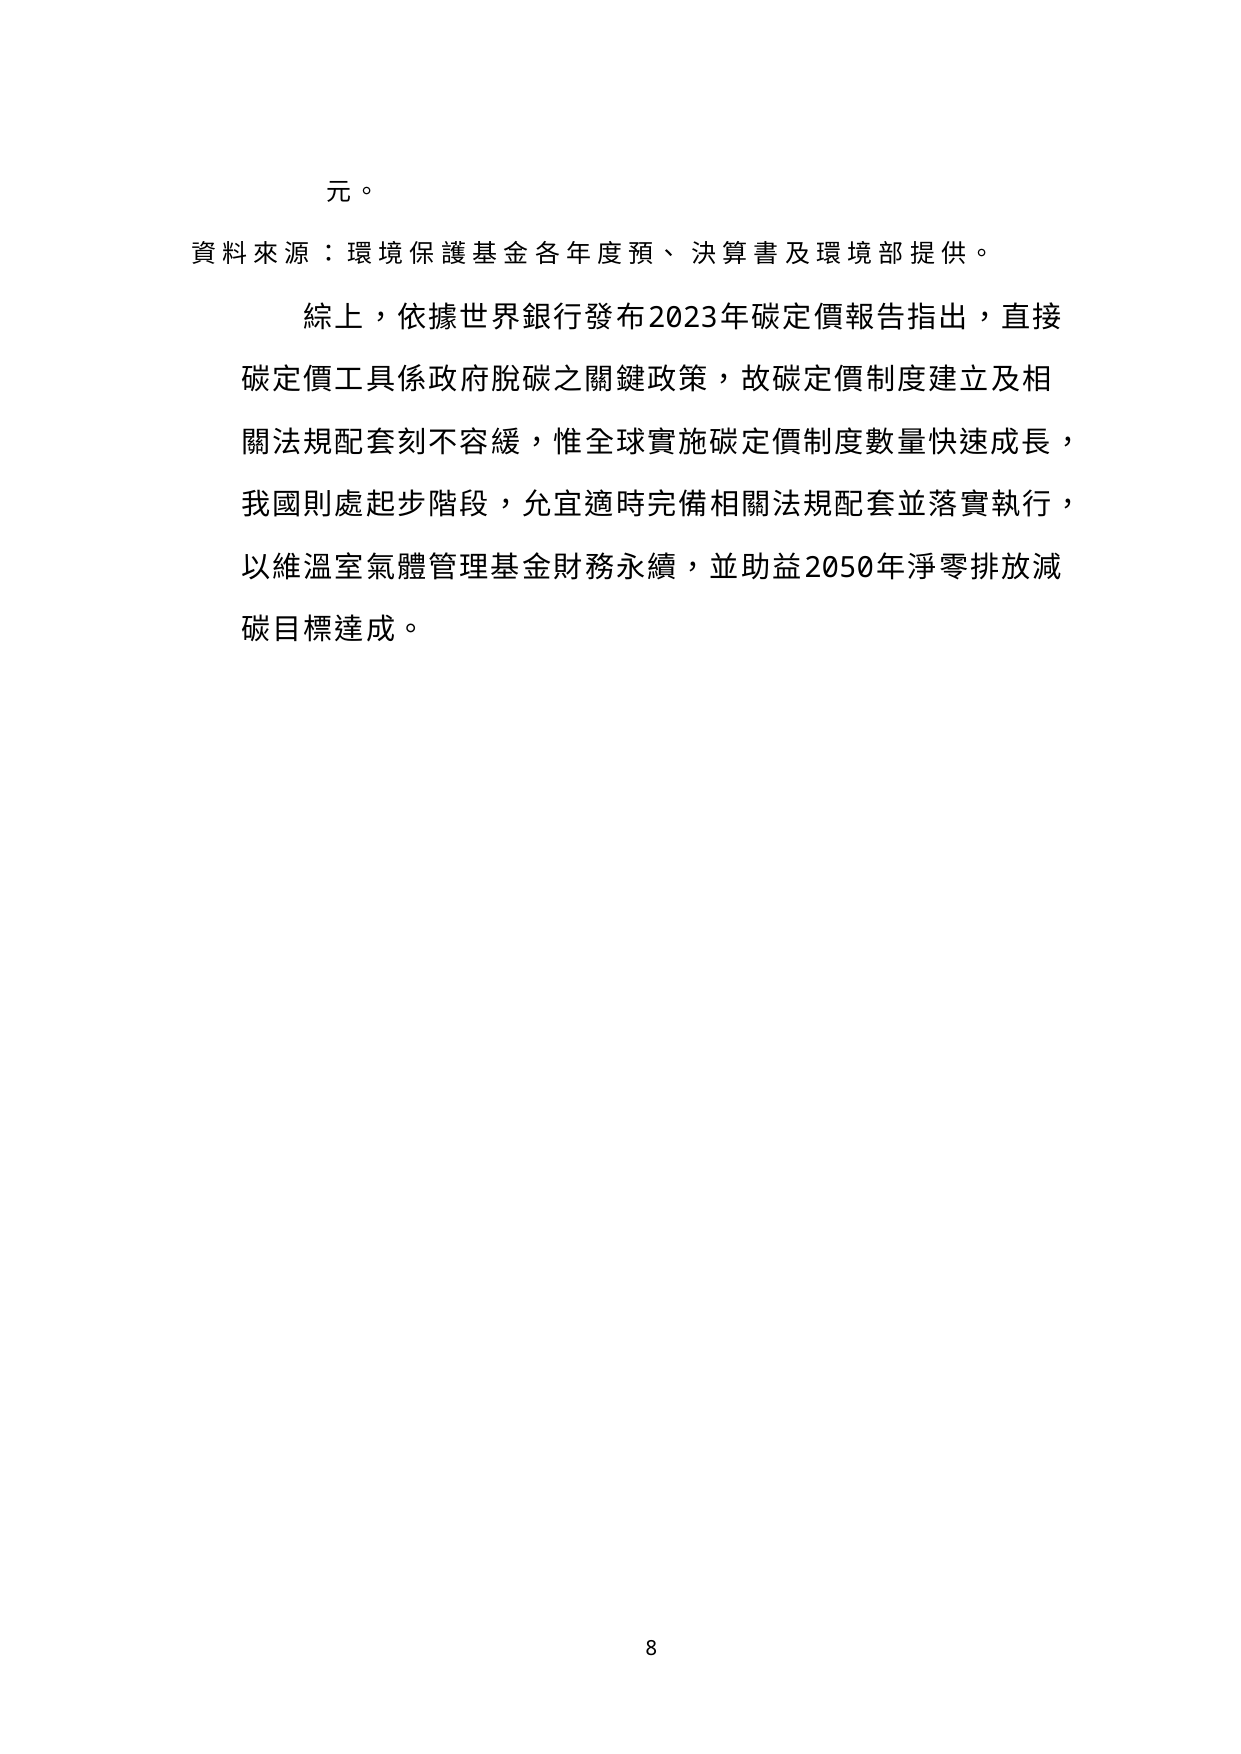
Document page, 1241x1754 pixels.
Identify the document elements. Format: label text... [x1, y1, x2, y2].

text 資料來源：環境保護基金各年度預、決算書及環境部提供。 [178, 210, 1063, 273]
text 元。 [295, 148, 1063, 210]
text 綜上，依據世界銀行發布2023年碳定價報告指出，直接碳定價工具係政府脫碳之關鍵政策，故碳定價制度建立及相關法規配套刻不容緩，惟全球實施碳定價制度數量快速成長，我國則處起步階段，允宜適時完備相關法規配套並落實執行，以維溫室氣體管理基金財務永續，並助益2050年淨零排放減碳目標達成。 [236, 273, 1063, 648]
